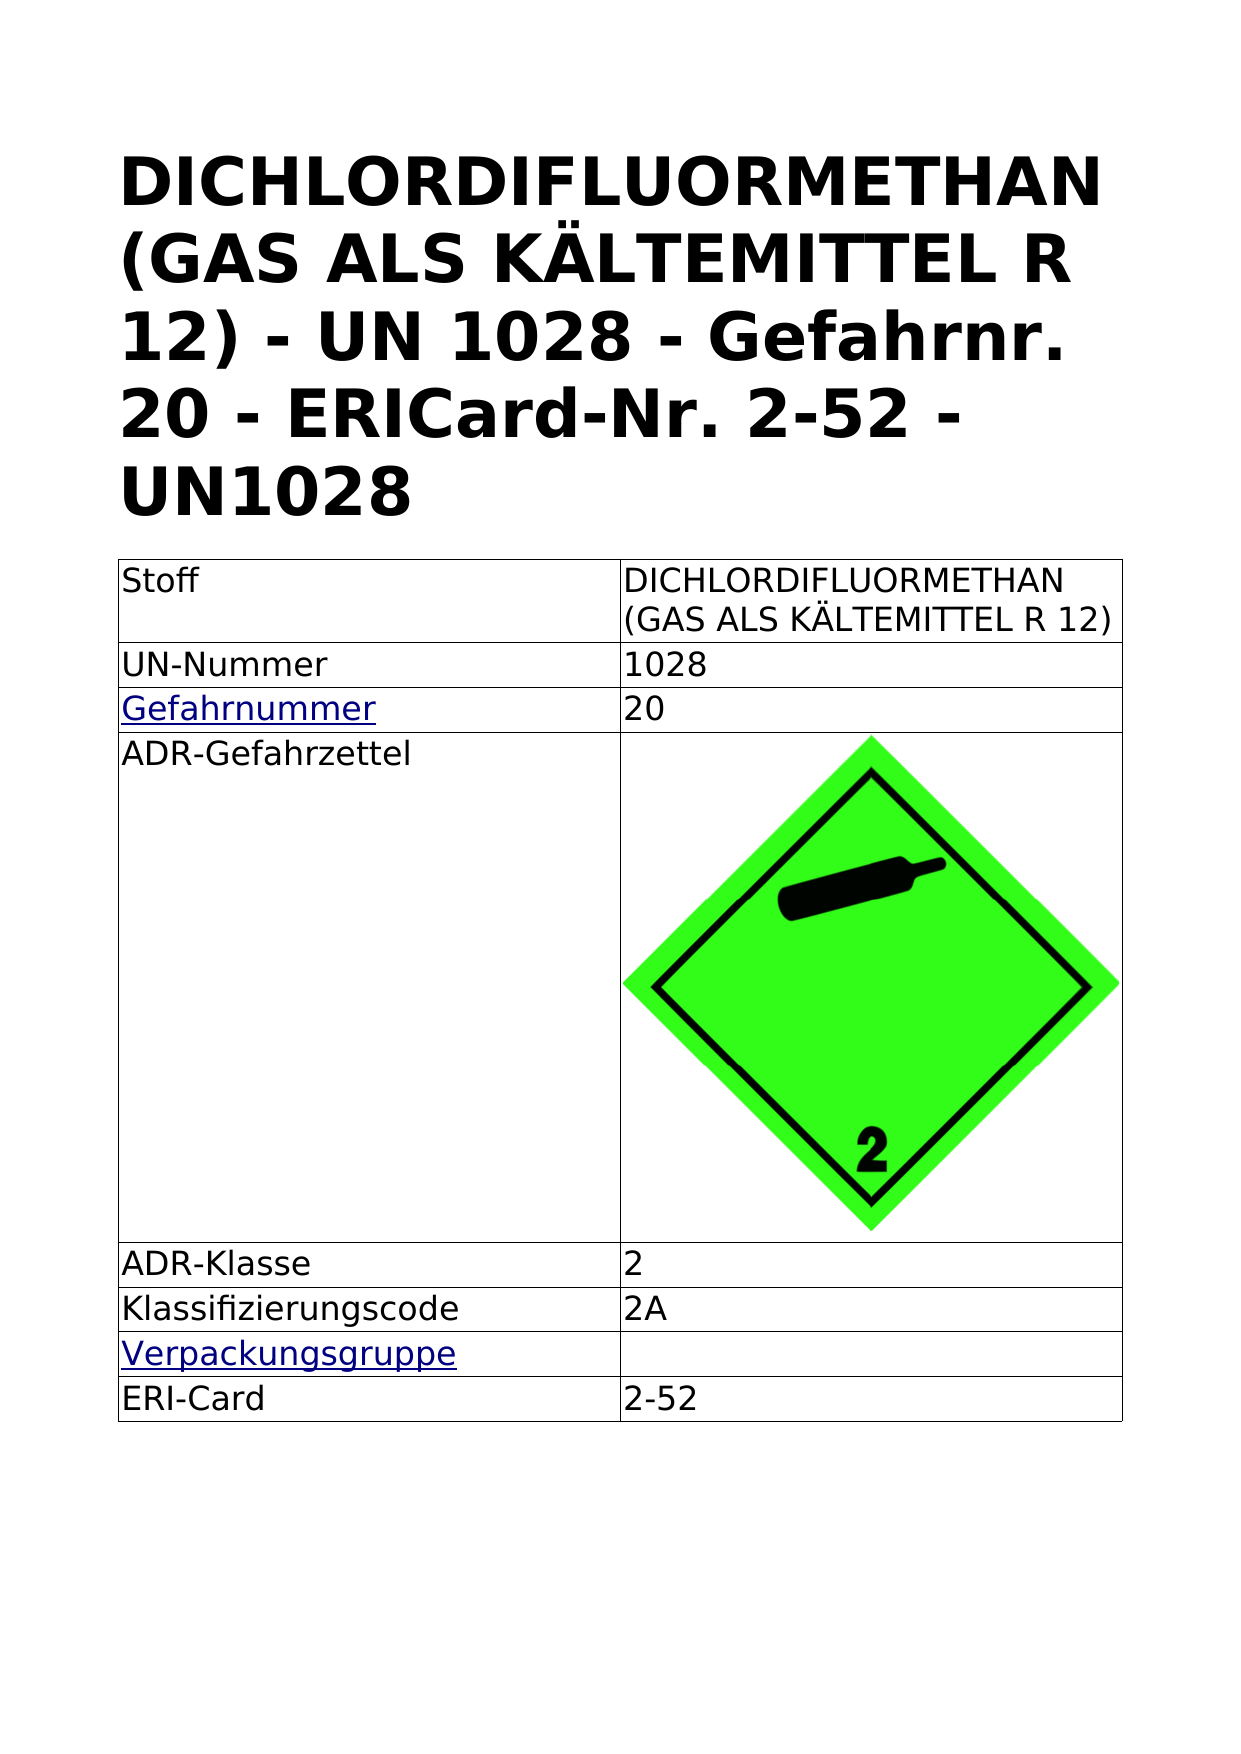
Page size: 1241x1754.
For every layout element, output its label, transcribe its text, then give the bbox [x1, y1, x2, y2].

table_cell Verpackungsgruppe [119, 1332, 620, 1376]
table_cell Klassifizierungscode [119, 1288, 620, 1331]
table_cell 2A [621, 1288, 1122, 1331]
table_header DICHLORDIFLUORMETHAN (GAS ALS KÄLTEMITTEL R 12) [621, 560, 1122, 642]
table_cell UN-Nummer [119, 643, 620, 687]
table_cell ERI-Card [119, 1377, 620, 1421]
table_cell [621, 1332, 1122, 1376]
table_cell ADR-Gefahrzettel [119, 733, 620, 1242]
picture [622, 734, 1120, 1231]
table_cell [621, 733, 1122, 1242]
table_cell ADR-Klasse [119, 1243, 620, 1287]
subtitle DICHLORDIFLUORMETHAN (GAS ALS KÄLTEMITTEL R 12) - UN 1028 - Gefahrnr. 20 - ERICard-Nr. 2-52 - UN1028 [118, 143, 1122, 531]
table_cell 20 [621, 688, 1122, 732]
table_header Stoff [119, 560, 620, 642]
table_cell Gefahrnummer [119, 688, 620, 732]
table_cell 1028 [621, 643, 1122, 687]
table_cell 2-52 [621, 1377, 1122, 1421]
table_cell 2 [621, 1243, 1122, 1287]
